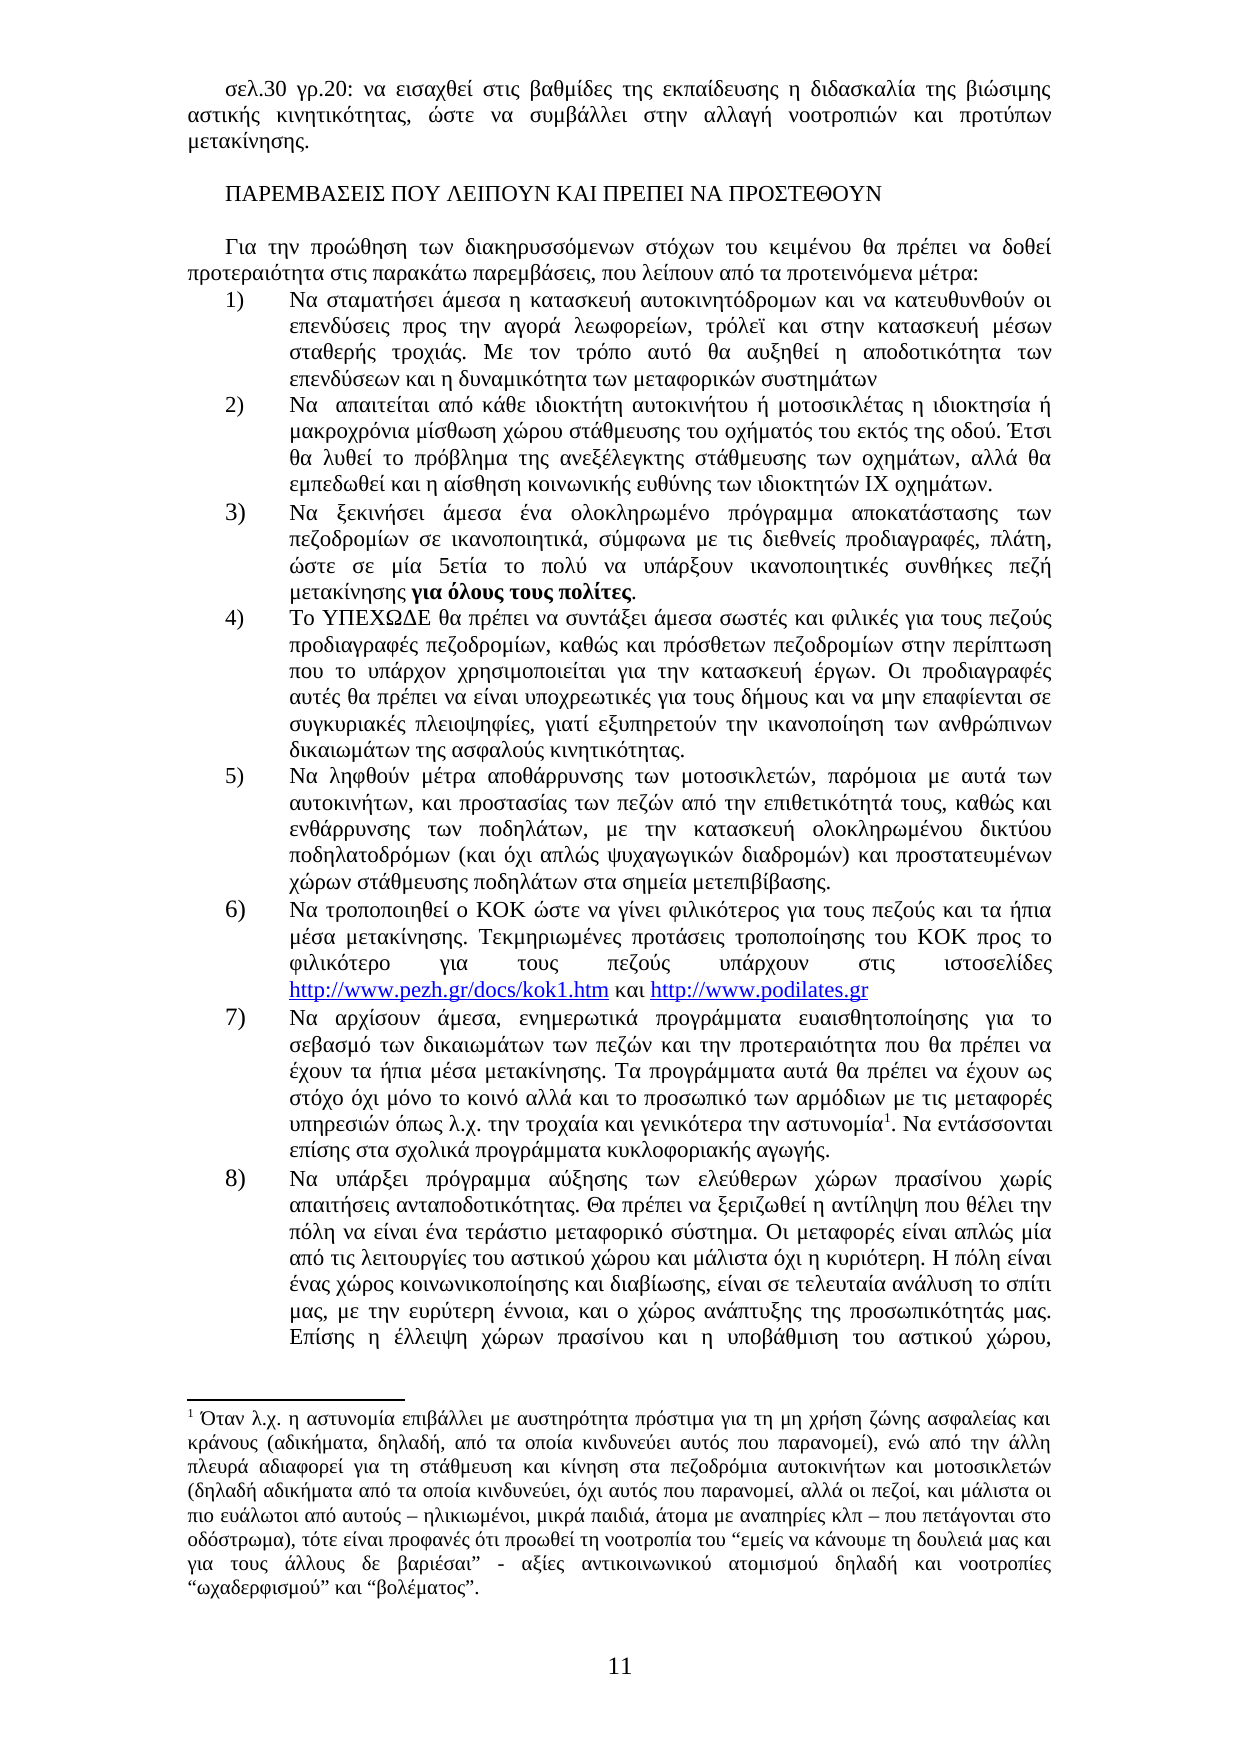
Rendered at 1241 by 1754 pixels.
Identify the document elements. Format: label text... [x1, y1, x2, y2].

list Να τροποποιηθεί ο ΚΟΚ ώστε να γίνει φιλικότερος για τους πεζούς και τα ήπια μέσα μετακίνησης. Τεκμηριωμένες προτάσεις τροποποίησης του ΚΟΚ προς το φιλικότερο για τους πεζούς υπάρχουν στις ιστοσελίδες http://www.pezh.gr/docs/kok1.htm και http://www.podilates.gr [225, 894, 1053, 1002]
list Να σταματήσει άμεσα η κατασκευή αυτοκινητόδρομων και να κατευθυνθούν οι επενδύσεις προς την αγορά λεωφορείων, τρόλεϊ και στην κατασκευή μέσων σταθερής τροχιάς. Με τον τρόπο αυτό θα αυξηθεί η αποδοτικότητα των επενδύσεων και η δυναμικότητα των μεταφορικών συστημάτων [225, 286, 1053, 391]
list Όταν λ.χ. η αστυνομία επιβάλλει με αυστηρότητα πρόστιμα για τη μη χρήση ζώνης ασφαλείας και κράνους (αδικήματα, δηλαδή, από τα οποία κινδυνεύει αυτός που παρανομεί), ενώ από την άλλη πλευρά αδιαφορεί για τη στάθμευση και κίνηση στα πεζοδρόμια αυτοκινήτων και μοτοσικλετών (δηλαδή αδικήματα από τα οποία κινδυνεύει, όχι αυτός που παρανομεί, αλλά οι πεζοί, και μάλιστα οι πιο ευάλωτοι από αυτούς – ηλικιωμένοι, μικρά παιδιά, άτομα με αναπηρίες κλπ – που πετάγονται στο οδόστρωμα), τότε είναι προφανές ότι προωθεί τη νοοτροπία του “εμείς να κάνουμε τη δουλειά μας και για τους άλλους δε βαριέσαι” - αξίες αντικοινωνικού ατομισμού δηλαδή και νοοτροπίες “ωχαδερφισμού” και “βολέματος”. [187, 1406, 1053, 1599]
list Να ξεκινήσει άμεσα ένα ολοκληρωμένο πρόγραμμα αποκατάστασης των πεζοδρομίων σε ικανοποιητικά, σύμφωνα με τις διεθνείς προδιαγραφές, πλάτη, ώστε σε μία 5ετία το πολύ να υπάρξουν ικανοποιητικές συνθήκες πεζή μετακίνησης για όλους τους πολίτες. [225, 497, 1053, 604]
text ΠΑΡΕΜΒΑΣΕΙΣ ΠΟΥ ΛΕΙΠΟΥΝ ΚΑΙ ΠΡΕΠΕΙ ΝΑ ΠΡΟΣΤΕΘΟΥΝ [187, 180, 1053, 207]
list Το ΥΠΕΧΩΔΕ θα πρέπει να συντάξει άμεσα σωστές και φιλικές για τους πεζούς προδιαγραφές πεζοδρομίων, καθώς και πρόσθετων πεζοδρομίων στην περίπτωση που το υπάρχον χρησιμοποιείται για την κατασκευή έργων. Οι προδιαγραφές αυτές θα πρέπει να είναι υποχρεωτικές για τους δήμους και να μην επαφίενται σε συγκυριακές πλειοψηφίες, γιατί εξυπηρετούν την ικανοποίηση των ανθρώπινων δικαιωμάτων της ασφαλούς κινητικότητας. [225, 604, 1053, 762]
text σελ.30 γρ.20: να εισαχθεί στις βαθμίδες της εκπαίδευσης η διδασκαλία της βιώσιμης αστικής κινητικότητας, ώστε να συμβάλλει στην αλλαγή νοοτροπιών και προτύπων μετακίνησης. [187, 75, 1053, 154]
list Να αρχίσουν άμεσα, ενημερωτικά προγράμματα ευαισθητοποίησης για το σεβασμό των δικαιωμάτων των πεζών και την προτεραιότητα που θα πρέπει να έχουν τα ήπια μέσα μετακίνησης. Τα προγράμματα αυτά θα πρέπει να έχουν ως στόχο όχι μόνο το κοινό αλλά και το προσωπικό των αρμόδιων με τις μεταφορές υπηρεσιών όπως λ.χ. την τροχαία και γενικότερα την αστυνομία. Να εντάσσονται επίσης στα σχολικά προγράμματα κυκλοφοριακής αγωγής. [225, 1002, 1053, 1163]
list Να ληφθούν μέτρα αποθάρρυνσης των μοτοσικλετών, παρόμοια με αυτά των αυτοκινήτων, και προστασίας των πεζών από την επιθετικότητά τους, καθώς και ενθάρρυνσης των ποδηλάτων, με την κατασκευή ολοκληρωμένου δικτύου ποδηλατοδρόμων (και όχι απλώς ψυχαγωγικών διαδρομών) και προστατευμένων χώρων στάθμευσης ποδηλάτων στα σημεία μετεπιβίβασης. [225, 762, 1053, 894]
list Να υπάρξει πρόγραμμα αύξησης των ελεύθερων χώρων πρασίνου χωρίς απαιτήσεις ανταποδοτικότητας. Θα πρέπει να ξεριζωθεί η αντίληψη που θέλει την πόλη να είναι ένα τεράστιο μεταφορικό σύστημα. Οι μεταφορές είναι απλώς μία από τις λειτουργίες του αστικού χώρου και μάλιστα όχι η κυριότερη. Η πόλη είναι ένας χώρος κοινωνικοποίησης και διαβίωσης, είναι σε τελευταία ανάλυση το σπίτι μας, με την ευρύτερη έννοια, και ο χώρος ανάπτυξης της προσωπικότητάς μας. Επίσης η έλλειψη χώρων πρασίνου και η υποβάθμιση του αστικού χώρου, [225, 1163, 1053, 1349]
list Να απαιτείται από κάθε ιδιοκτήτη αυτοκινήτου ή μοτοσικλέτας η ιδιοκτησία ή μακροχρόνια μίσθωση χώρου στάθμευσης του οχήματός του εκτός της οδού. Έτσι θα λυθεί το πρόβλημα της ανεξέλεγκτης στάθμευσης των οχημάτων, αλλά θα εμπεδωθεί και η αίσθηση κοινωνικής ευθύνης των ιδιοκτητών ΙΧ οχημάτων. [225, 391, 1053, 497]
text Για την προώθηση των διακηρυσσόμενων στόχων του κειμένου θα πρέπει να δοθεί προτεραιότητα στις παρακάτω παρεμβάσεις, που λείπουν από τα προτεινόμενα μέτρα: [187, 233, 1053, 286]
